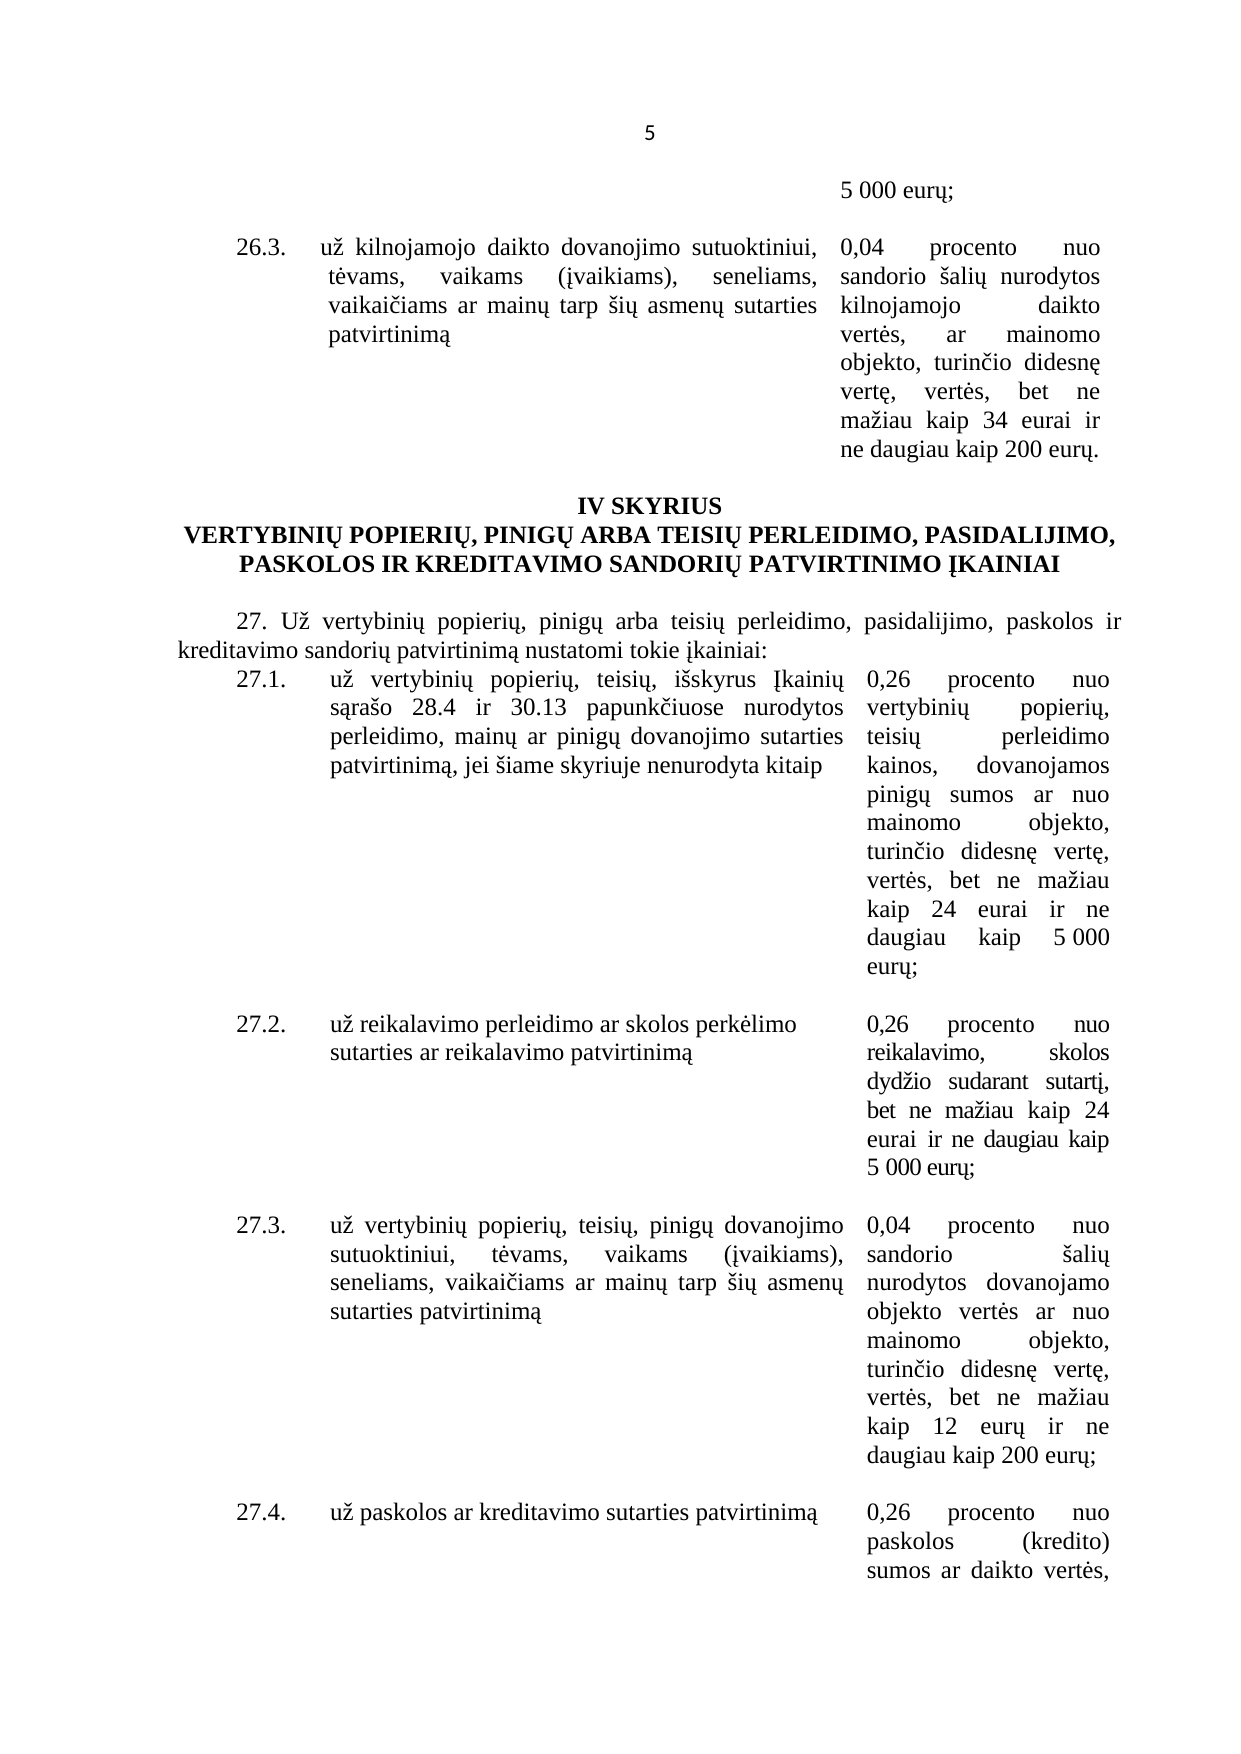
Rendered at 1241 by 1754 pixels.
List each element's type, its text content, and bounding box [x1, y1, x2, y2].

table_cell 27.4. [233, 1498, 318, 1584]
table_cell [233, 175, 317, 232]
text 27. Už vertybinių popierių, pinigų arba teisių perleidimo, pasidalijimo, paskolos ir kreditavimo sandorių patvirtinimą nustatomi tokie įkainiai: [177, 606, 1122, 664]
table_header už vertybinių popierių, teisių, išskyrus Įkainių sąrašo 28.4 ir 30.13 papunkčiuose nurodytos perleidimo, mainų ar pinigų dovanojimo sutarties patvirtinimą, jei šiame skyriuje nenurodyta kitaip [319, 664, 855, 1009]
table_cell [317, 175, 829, 232]
table_cell už vertybinių popierių, teisių, pinigų dovanojimo sutuoktiniui, tėvams, vaikams (įvaikiams), seneliams, vaikaičiams ar mainų tarp šių asmenų sutarties patvirtinimą [319, 1210, 855, 1497]
table_header 0,26 procento nuo vertybinių popierių, teisių perleidimo kainos, dovanojamos pinigų sumos ar nuo mainomo objekto, turinčio didesnę vertę, vertės, bet ne mažiau kaip 24 eurai ir ne daugiau kaip 5 000 eurų; [855, 664, 1121, 1009]
table_cell 26.3. [233, 233, 317, 462]
text VERTYBINIŲ POPIERIŲ, PINIGŲ ARBA TEISIŲ PERLEIDIMO, PASIDALIJIMO, PASKOLOS IR KREDITAVIMO SANDORIŲ PATVIRTINIMO ĮKAINIAI [177, 520, 1122, 577]
table_cell 0,26 procento nuo reikalavimo, skolos dydžio sudarant sutartį, bet ne mažiau kaip 24 eurai ir ne daugiau kaip 5 000 eurų; [855, 1009, 1121, 1210]
table_cell 0,26 procento nuo paskolos (kredito) sumos ar daikto vertės, [855, 1498, 1121, 1584]
table_cell 27.3. [233, 1210, 318, 1497]
text IV SKYRIUS [177, 491, 1122, 520]
table_cell 0,04 procento nuo sandorio šalių nurodytos kilnojamojo daikto vertės, ar mainomo objekto, turinčio didesnę vertę, vertės, bet ne mažiau kaip 34 eurai ir ne daugiau kaip 200 eurų. [829, 233, 1112, 462]
table_cell už reikalavimo perleidimo ar skolos perkėlimo sutarties ar reikalavimo patvirtinimą [319, 1009, 855, 1210]
table_header 27.1. [233, 664, 318, 1009]
table_cell už kilnojamojo daikto dovanojimo sutuoktiniui, tėvams, vaikams (įvaikiams), seneliams, vaikaičiams ar mainų tarp šių asmenų sutarties patvirtinimą [317, 233, 829, 462]
table_cell 27.2. [233, 1009, 318, 1210]
table_cell 5 000 eurų; [829, 175, 1112, 232]
table_cell už paskolos ar kreditavimo sutarties patvirtinimą [319, 1498, 855, 1584]
table_cell 0,04 procento nuo sandorio šalių nurodytos dovanojamo objekto vertės ar nuo mainomo objekto, turinčio didesnę vertę, vertės, bet ne mažiau kaip 12 eurų ir ne daugiau kaip 200 eurų; [855, 1210, 1121, 1497]
